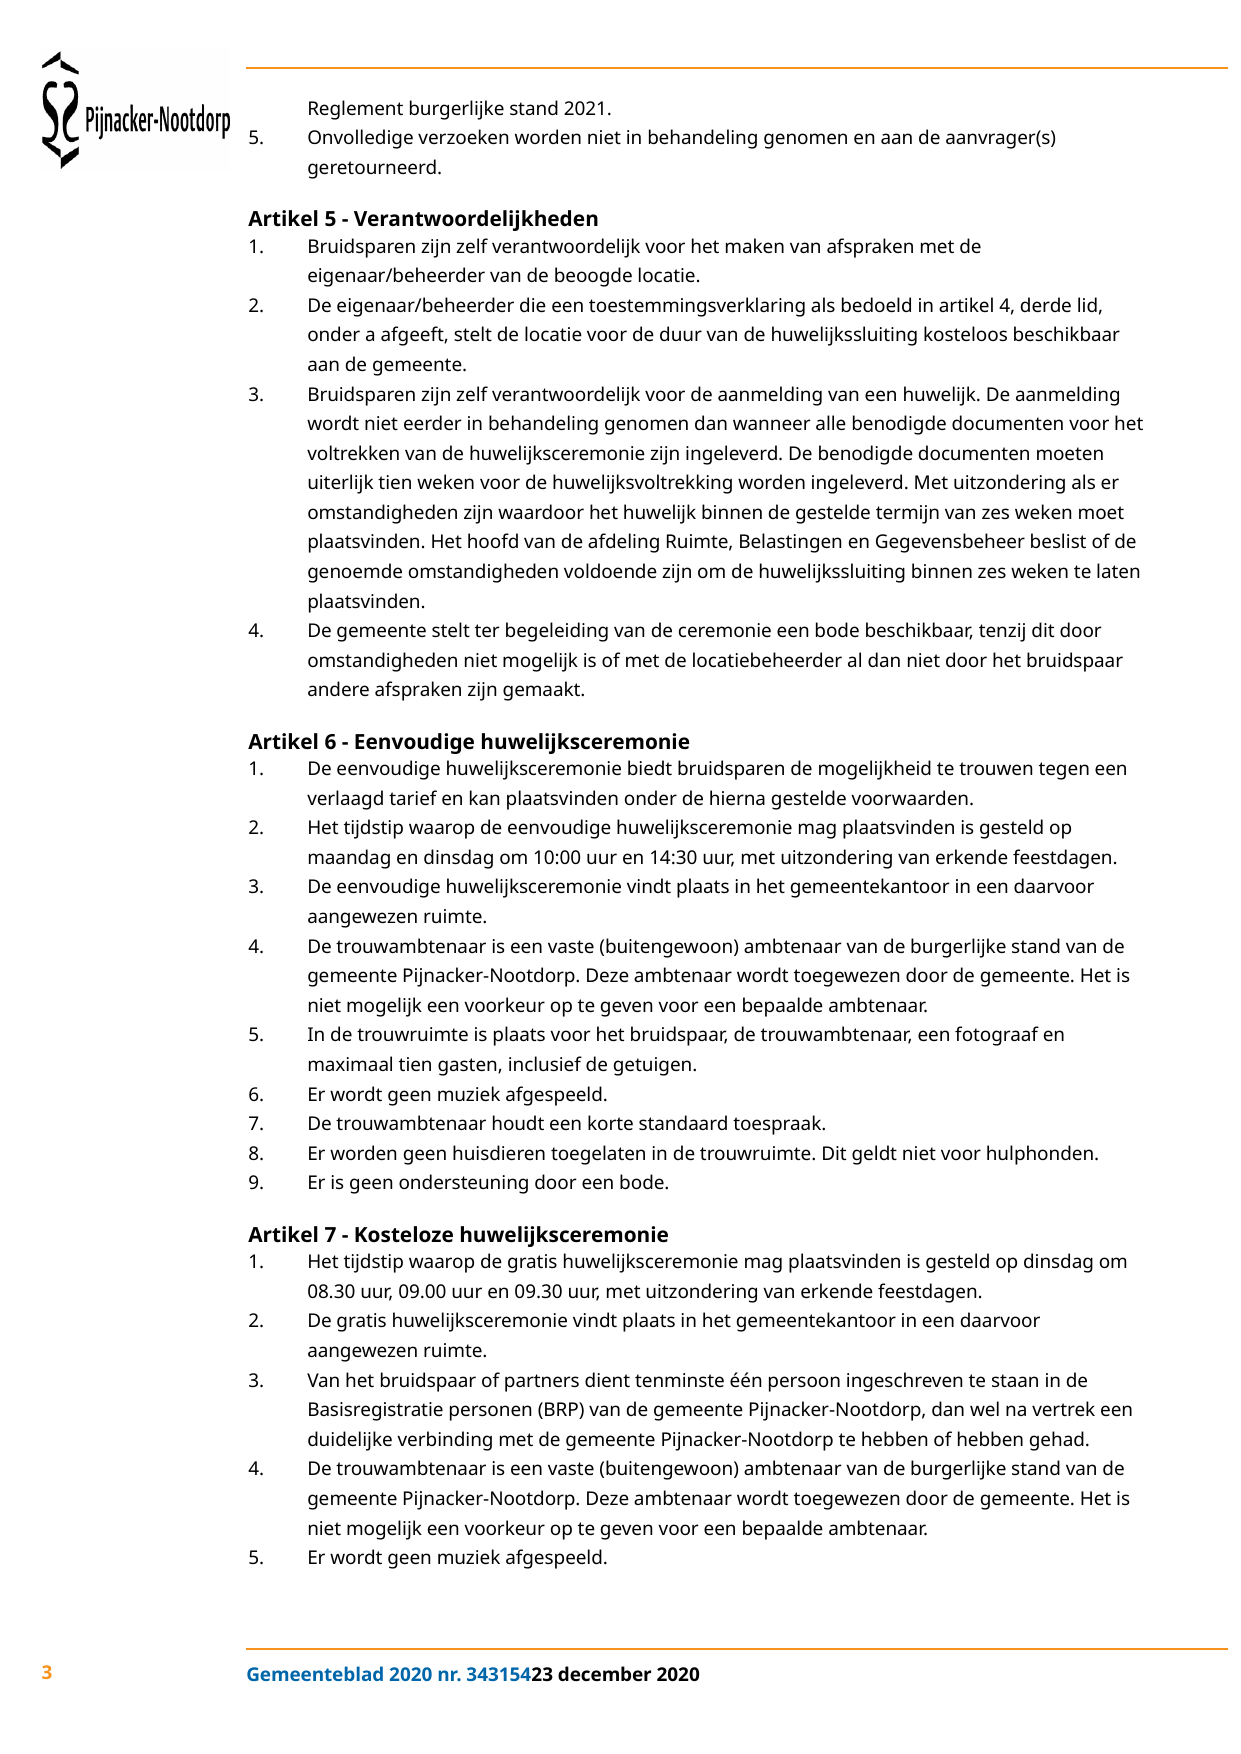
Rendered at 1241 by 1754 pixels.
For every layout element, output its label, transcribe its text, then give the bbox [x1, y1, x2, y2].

list Er worden geen huisdieren toegelaten in de trouwruimte. Dit geldt niet voor hulphonden. [248, 1140, 1152, 1166]
list De trouwambtenaar is een vaste (buitengewoon) ambtenaar van de burgerlijke stand van de gemeente Pijnacker-Nootdorp. Deze ambtenaar wordt toegewezen door de gemeente. Het is niet mogelijk een voorkeur op te geven voor een bepaalde ambtenaar. [248, 1456, 1152, 1540]
list De gratis huwelijksceremonie vindt plaats in het gemeentekantoor in een daarvoor aangewezen ruimte. [248, 1308, 1152, 1363]
text Artikel 5 - Verantwoordelijkheden [248, 204, 1152, 233]
picture [41, 47, 231, 172]
text Artikel 7 - Kosteloze huwelijksceremonie [248, 1220, 1152, 1248]
list Er wordt geen muziek afgespeeld. [248, 1081, 1152, 1107]
list Het tijdstip waarop de eenvoudige huwelijksceremonie mag plaatsvinden is gesteld op maandag en dinsdag om 10:00 uur en 14:30 uur, met uitzondering van erkende feestdagen. [248, 814, 1152, 870]
list Reglement burgerlijke stand 2021. [248, 95, 1152, 121]
list Er wordt geen muziek afgespeeld. [248, 1544, 1152, 1570]
list Bruidsparen zijn zelf verantwoordelijk voor de aanmelding van een huwelijk. De aanmelding wordt niet eerder in behandeling genomen dan wanneer alle benodigde documenten voor het voltrekken van de huwelijksceremonie zijn ingeleverd. De benodigde documenten moeten uiterlijk tien weken voor de huwelijksvoltrekking worden ingeleverd. Met uitzondering als er omstandigheden zijn waardoor het huwelijk binnen de gestelde termijn van zes weken moet plaatsvinden. Het hoofd van de afdeling Ruimte, Belastingen en Gegevensbeheer beslist of de genoemde omstandigheden voldoende zijn om de huwelijkssluiting binnen zes weken te laten plaatsvinden. [248, 381, 1152, 613]
list De gemeente stelt ter begeleiding van de ceremonie een bode beschikbaar, tenzij dit door omstandigheden niet mogelijk is of met de locatiebeheerder al dan niet door het bruidspaar andere afspraken zijn gemaakt. [248, 617, 1152, 702]
list Van het bruidspaar of partners dient tenminste één persoon ingeschreven te staan in de Basisregistratie personen (BRP) van de gemeente Pijnacker-Nootdorp, dan wel na vertrek een duidelijke verbinding met de gemeente Pijnacker-Nootdorp te hebben of hebben gehad. [248, 1367, 1152, 1452]
list De eenvoudige huwelijksceremonie vindt plaats in het gemeentekantoor in een daarvoor aangewezen ruimte. [248, 874, 1152, 929]
list De eenvoudige huwelijksceremonie biedt bruidsparen de mogelijkheid te trouwen tegen een verlaagd tarief en kan plaatsvinden onder de hierna gestelde voorwaarden. [248, 755, 1152, 811]
list De eigenaar/beheerder die een toestemmingsverklaring als bedoeld in artikel 4, derde lid, onder a afgeeft, stelt de locatie voor de duur van de huwelijkssluiting kosteloos beschikbaar aan de gemeente. [248, 292, 1152, 377]
list De trouwambtenaar houdt een korte standaard toespraak. [248, 1110, 1152, 1136]
list De trouwambtenaar is een vaste (buitengewoon) ambtenaar van de burgerlijke stand van de gemeente Pijnacker-Nootdorp. Deze ambtenaar wordt toegewezen door de gemeente. Het is niet mogelijk een voorkeur op te geven voor een bepaalde ambtenaar. [248, 933, 1152, 1018]
list In de trouwruimte is plaats voor het bruidspaar, de trouwambtenaar, een fotograaf en maximaal tien gasten, inclusief de getuigen. [248, 1022, 1152, 1077]
list Het tijdstip waarop de gratis huwelijksceremonie mag plaatsvinden is gesteld op dinsdag om 08.30 uur, 09.00 uur en 09.30 uur, met uitzondering van erkende feestdagen. [248, 1248, 1152, 1304]
list Onvolledige verzoeken worden niet in behandeling genomen en aan de aanvrager(s) geretourneerd. [248, 124, 1152, 180]
text Artikel 6 - Eenvoudige huwelijksceremonie [248, 727, 1152, 755]
list Er is geen ondersteuning door een bode. [248, 1169, 1152, 1195]
list Bruidsparen zijn zelf verantwoordelijk voor het maken van afspraken met de eigenaar/beheerder van de beoogde locatie. [248, 233, 1152, 288]
